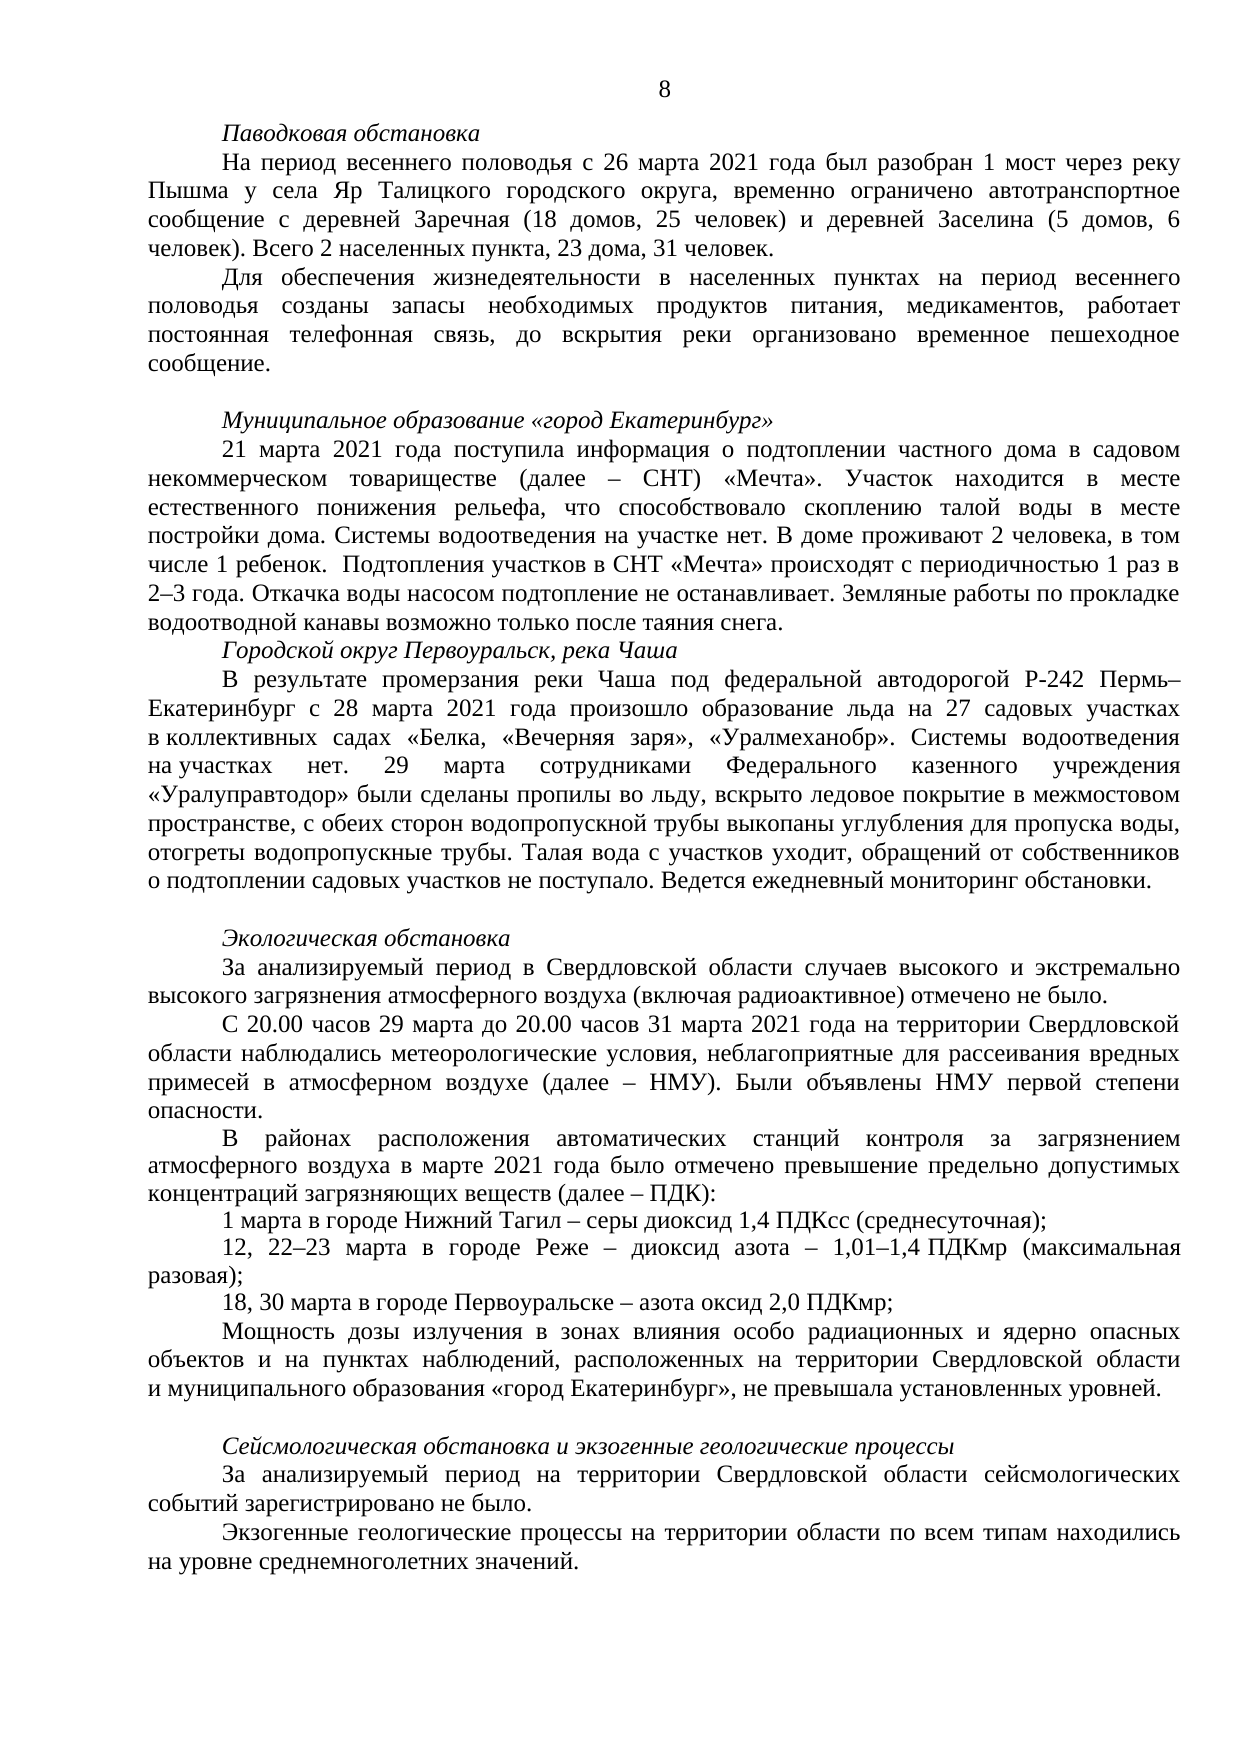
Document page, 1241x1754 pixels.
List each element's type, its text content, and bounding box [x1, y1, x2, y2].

text 1 марта в городе Нижний Тагил – серы диоксид 1,4 ПДКсс (среднесуточная); [148, 1206, 1181, 1234]
text Для обеспечения жизнедеятельности в населенных пунктах на период весеннего половодья созданы запасы необходимых продуктов питания, медикаментов, работает постоянная телефонная связь, до вскрытия реки организовано временное пешеходное сообщение. [148, 262, 1181, 377]
text На период весеннего половодья с 26 марта 2021 года был разобран 1 мост через реку Пышма у села Яр Талицкого городского округа, временно ограничено автотранспортное сообщение с деревней Заречная (18 домов, 25 человек) и деревней Заселина (5 домов, 6 человек). Всего 2 населенных пункта, 23 дома, 31 человек. [148, 147, 1181, 262]
text Экологическая обстановка [148, 923, 1181, 952]
text С 20.00 часов 29 марта до 20.00 часов 31 марта 2021 года на территории Свердловской области наблюдались метеорологические условия, неблагоприятные для рассеивания вредных примесей в атмосферном воздухе (далее – НМУ). Были объявлены НМУ первой степени опасности. [148, 1009, 1181, 1124]
text Экзогенные геологические процессы на территории области по всем типам находились на уровне среднемноголетних значений. [148, 1517, 1181, 1574]
text Городской округ Первоуральск, река Чаша [148, 636, 1181, 664]
text Сейсмологическая обстановка и экзогенные геологические процессы [148, 1431, 1181, 1459]
text 12, 22–23 марта в городе Реже – диоксид азота – 1,01–1,4 ПДКмр (максимальная разовая); [148, 1234, 1181, 1288]
text Паводковая обстановка [148, 118, 1181, 147]
text Муниципальное образование «город Екатеринбург» [148, 406, 1181, 434]
text 18, 30 марта в городе Первоуральске – азота оксид 2,0 ПДКмр; [148, 1288, 1181, 1316]
text В результате промерзания реки Чаша под федеральной автодорогой Р-242 Пермь–Екатеринбург с 28 марта 2021 года произошло образование льда на 27 садовых участках в коллективных садах «Белка, «Вечерняя заря», «Уралмеханобр». Системы водоотведения на участках нет. 29 марта сотрудниками Федерального казенного учреждения «Уралуправтодор» были сделаны пропилы во льду, вскрыто ледовое покрытие в межмостовом пространстве, с обеих сторон водопропускной трубы выкопаны углубления для пропуска воды, отогреты водопропускные трубы. Талая вода с участков уходит, обращений от собственников о подтоплении садовых участков не поступало. Ведется ежедневный мониторинг обстановки. [148, 664, 1181, 894]
text Мощность дозы излучения в зонах влияния особо радиационных и ядерно опасных объектов и на пунктах наблюдений, расположенных на территории Свердловской области и муниципального образования «город Екатеринбург», не превышала установленных уровней. [148, 1316, 1181, 1402]
text 21 марта 2021 года поступила информация о подтоплении частного дома в садовом некоммерческом товариществе (далее – СНТ) «Мечта». Участок находится в месте естественного понижения рельефа, что способствовало скоплению талой воды в месте постройки дома. Системы водоотведения на участке нет. В доме проживают 2 человека, в том числе 1 ребенок. Подтопления участков в СНТ «Мечта» происходят с периодичностью 1 раз в 2–3 года. Откачка воды насосом подтопление не останавливает. Земляные работы по прокладке водоотводной канавы возможно только после таяния снега. [148, 434, 1181, 636]
text За анализируемый период в Свердловской области случаев высокого и экстремально высокого загрязнения атмосферного воздуха (включая радиоактивное) отмечено не было. [148, 952, 1181, 1009]
text За анализируемый период на территории Свердловской области сейсмологических событий зарегистрировано не было. [148, 1459, 1181, 1517]
text В районах расположения автоматических станций контроля за загрязнением атмосферного воздуха в марте 2021 года было отмечено превышение предельно допустимых концентраций загрязняющих веществ (далее – ПДК): [148, 1124, 1181, 1206]
